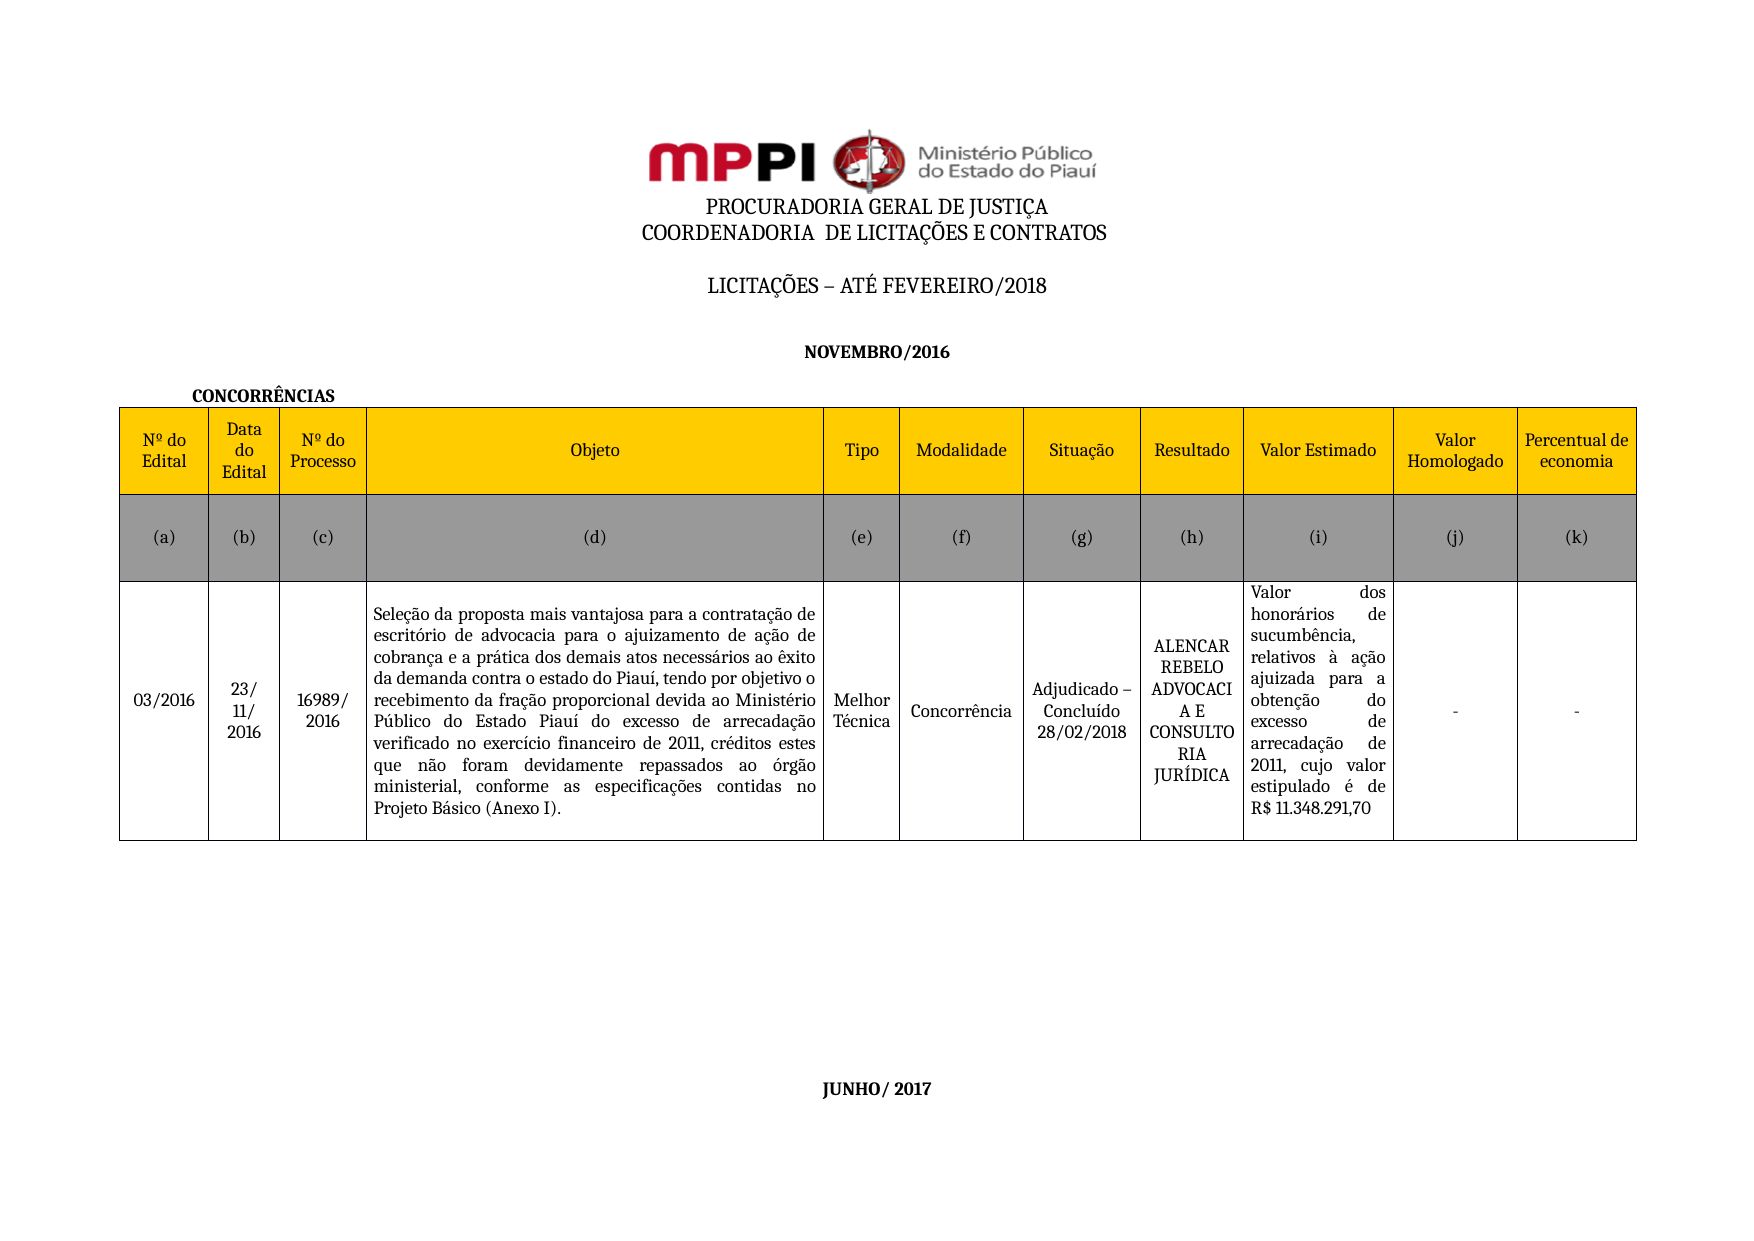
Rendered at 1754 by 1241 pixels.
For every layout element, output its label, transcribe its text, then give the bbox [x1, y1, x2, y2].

table_cell Adjudicado – Concluído 28/02/2018 [1024, 582, 1140, 840]
table_cell Concorrência [900, 582, 1023, 840]
table_cell (i) [1244, 495, 1393, 581]
table_cell 03/2016 [120, 582, 208, 840]
table_cell (h) [1141, 495, 1243, 581]
text PROCURADORIA GERAL DE JUSTIÇA [118, 118, 1636, 220]
table_cell - [1518, 582, 1636, 840]
table_header Valor Homologado [1394, 408, 1517, 494]
text CONCORRÊNCIAS [118, 385, 1636, 407]
text COORDENADORIA DE LICITAÇÕES E CONTRATOS [118, 220, 1636, 246]
table_header Data do Edital [209, 408, 279, 494]
table_header Nº do Processo [280, 408, 366, 494]
table_cell (j) [1394, 495, 1517, 581]
text LICITAÇÕES – ATÉ FEVEREIRO/2018 [118, 272, 1636, 299]
table_cell - [1394, 582, 1517, 840]
table_cell (f) [900, 495, 1023, 581]
table_header Tipo [824, 408, 899, 494]
table_cell (e) [824, 495, 899, 581]
table_cell (b) [209, 495, 279, 581]
table_cell Seleção da proposta mais vantajosa para a contratação de escritório de advocacia para o ajuizamento de ação de cobrança e a prática dos demais atos necessários ao êxito da demanda contra o estado do Piauí, tendo por objetivo o recebimento da fração proporcional devida ao Ministério Público do Estado Piauí do excesso de arrecadação verificado no exercício financeiro de 2011, créditos estes que não foram devidamente repassados ao órgão ministerial, conforme as especificações contidas no Projeto Básico (Anexo I). [367, 582, 823, 840]
table_header Objeto [367, 408, 823, 494]
table_cell (g) [1024, 495, 1140, 581]
table_header Valor Estimado [1244, 408, 1393, 494]
table_cell (d) [367, 495, 823, 581]
text NOVEMBRO/2016 [118, 342, 1636, 363]
table_header Percentual de economia [1518, 408, 1636, 494]
text JUNHO/ 2017 [118, 1079, 1636, 1100]
table_cell Valor dos honorários de sucumbência, relativos à ação ajuizada para a obtenção do excesso de arrecadação de 2011, cujo valor estipulado é de R$ 11.348.291,70 [1244, 582, 1393, 840]
table_cell (a) [120, 495, 208, 581]
table_cell 23/ 11/ 2016 [209, 582, 279, 840]
table_cell ALENCAR REBELO ADVOCACIA E CONSULTORIA JURÍDICA [1141, 582, 1243, 840]
table_cell (c) [280, 495, 366, 581]
table_cell (k) [1518, 495, 1636, 581]
table_header Modalidade [900, 408, 1023, 494]
table_header Situação [1024, 408, 1140, 494]
table_header Nº do Edital [120, 408, 208, 494]
table_header Resultado [1141, 408, 1243, 494]
table_cell Melhor Técnica [824, 582, 899, 840]
table_cell 16989/ 2016 [280, 582, 366, 840]
